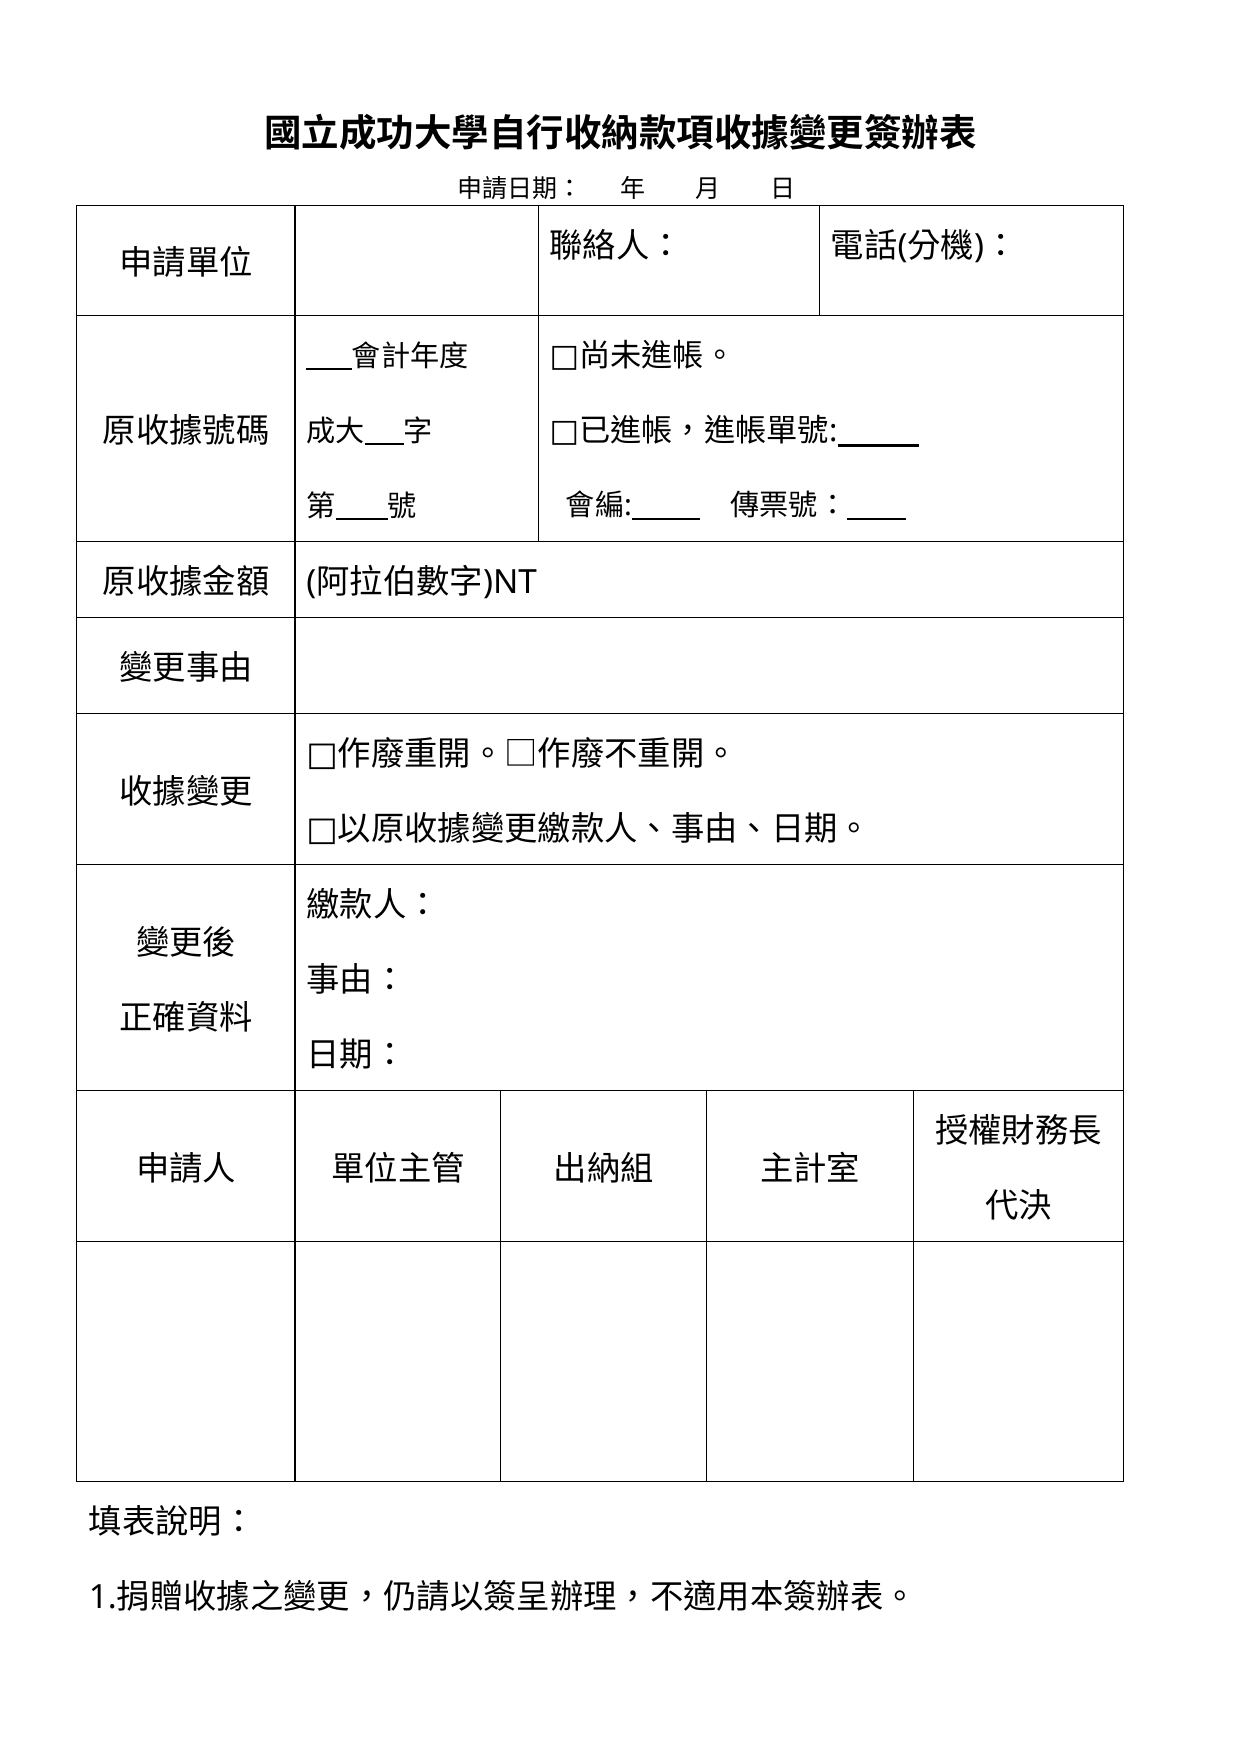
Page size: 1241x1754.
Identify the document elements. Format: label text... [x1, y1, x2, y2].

table_cell 主計室 [707, 1091, 913, 1241]
table_header 申請單位 [77, 206, 294, 315]
text 填表說明： [89, 1482, 1152, 1557]
table_cell □作廢重開。□作廢不重開。 □以原收據變更繳款人、事由、日期。 [296, 714, 1123, 864]
table_cell 申請人 [77, 1091, 294, 1241]
table_cell 變更後 正確資料 [77, 865, 294, 1090]
text 申請日期： 年 月 日 [89, 167, 1152, 205]
table_header 電話(分機)： [820, 206, 1123, 315]
table_cell (阿拉伯數字)NT [296, 542, 1123, 617]
table_cell [914, 1242, 1123, 1481]
table_cell 授權財務長代決 [914, 1091, 1123, 1241]
table_cell 出納組 [501, 1091, 706, 1241]
table_cell [707, 1242, 913, 1481]
table_cell [77, 1242, 294, 1481]
table_cell 變更事由 [77, 618, 294, 713]
table_cell 繳款人： 事由： 日期： [296, 865, 1123, 1090]
table_cell [296, 1242, 500, 1481]
text 國立成功大學自行收納款項收據變更簽辦表 [89, 92, 1152, 167]
table_cell 會計年度 成大 字 第 號 [296, 316, 538, 541]
table_header 聯絡人： [539, 206, 819, 315]
table_cell 單位主管 [296, 1091, 500, 1241]
table_cell [296, 618, 1123, 713]
table_cell □尚未進帳。 □已進帳，進帳單號: 會編: 傳票號： [539, 316, 1123, 541]
table_header [296, 206, 538, 315]
table_cell 原收據金額 [77, 542, 294, 617]
table_cell 收據變更 [77, 714, 294, 864]
table_cell 原收據號碼 [77, 316, 294, 541]
table_cell [501, 1242, 706, 1481]
text 1.捐贈收據之變更，仍請以簽呈辦理，不適用本簽辦表。 [89, 1557, 1152, 1632]
